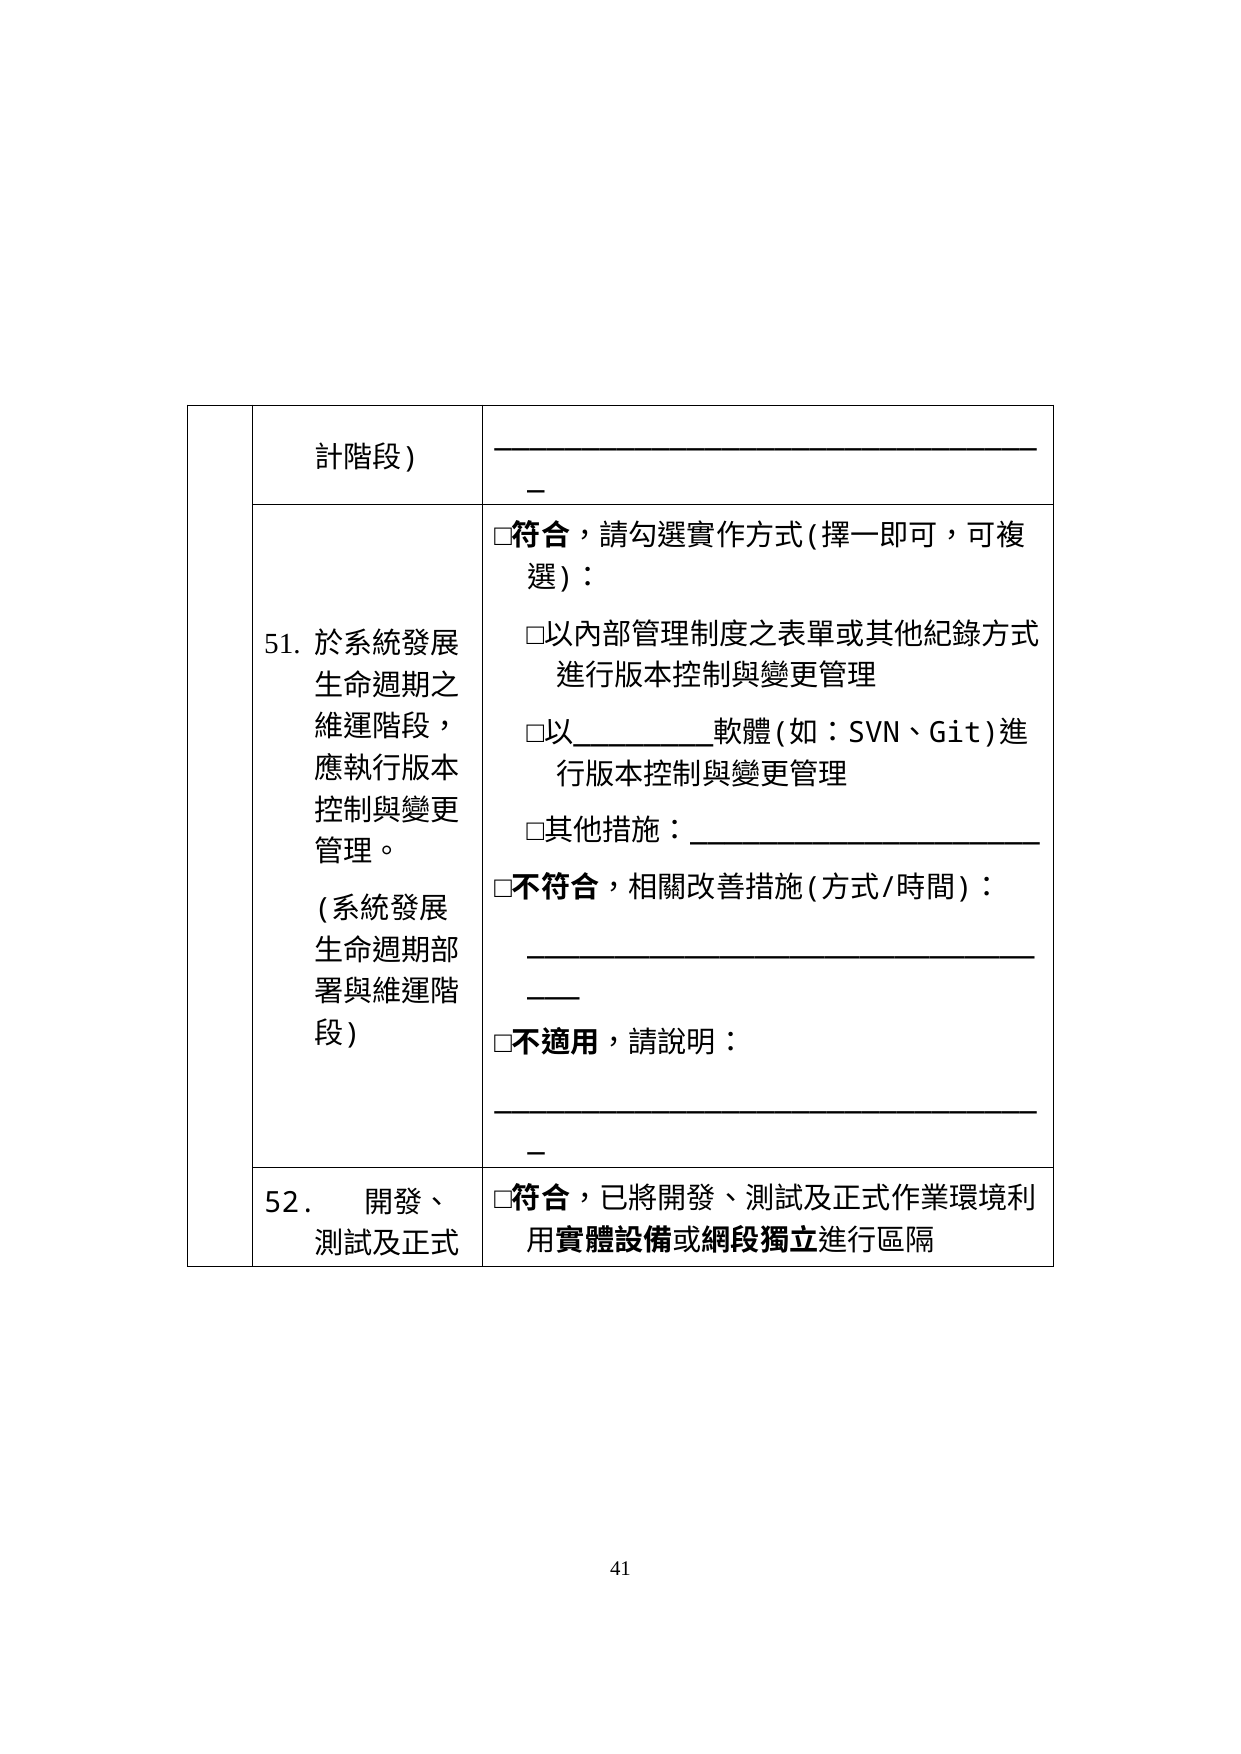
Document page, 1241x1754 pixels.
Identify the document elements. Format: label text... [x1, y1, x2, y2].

table_cell [188, 406, 252, 1266]
table_cell □符合，請勾選實作方式(擇一即可，可複選)： □以內部管理制度之表單或其他紀錄方式進行版本控制與變更管理 □以________軟體(如：SVN、Git)進行版本控制與變更管理 □其他措施：____________________ □不符合，相關改善措施(方式/時間)： ________________________________ □不適用，請說明： ________________________________ [483, 505, 1053, 1167]
table_cell ________________________________ [483, 406, 1053, 504]
table_cell 計階段) [253, 406, 482, 504]
table_cell □符合，已將開發、測試及正式作業環境利用實體設備或網段獨立進行區隔 [483, 1168, 1053, 1266]
table_cell 開發、測試及正式作業環境應作區隔。 (獲得程序) [253, 1168, 482, 1266]
table_cell 於系統發展生命週期之維運階段，應執行版本控制與變更管理。 (系統發展生命週期部署與維運階段) [253, 505, 482, 1167]
